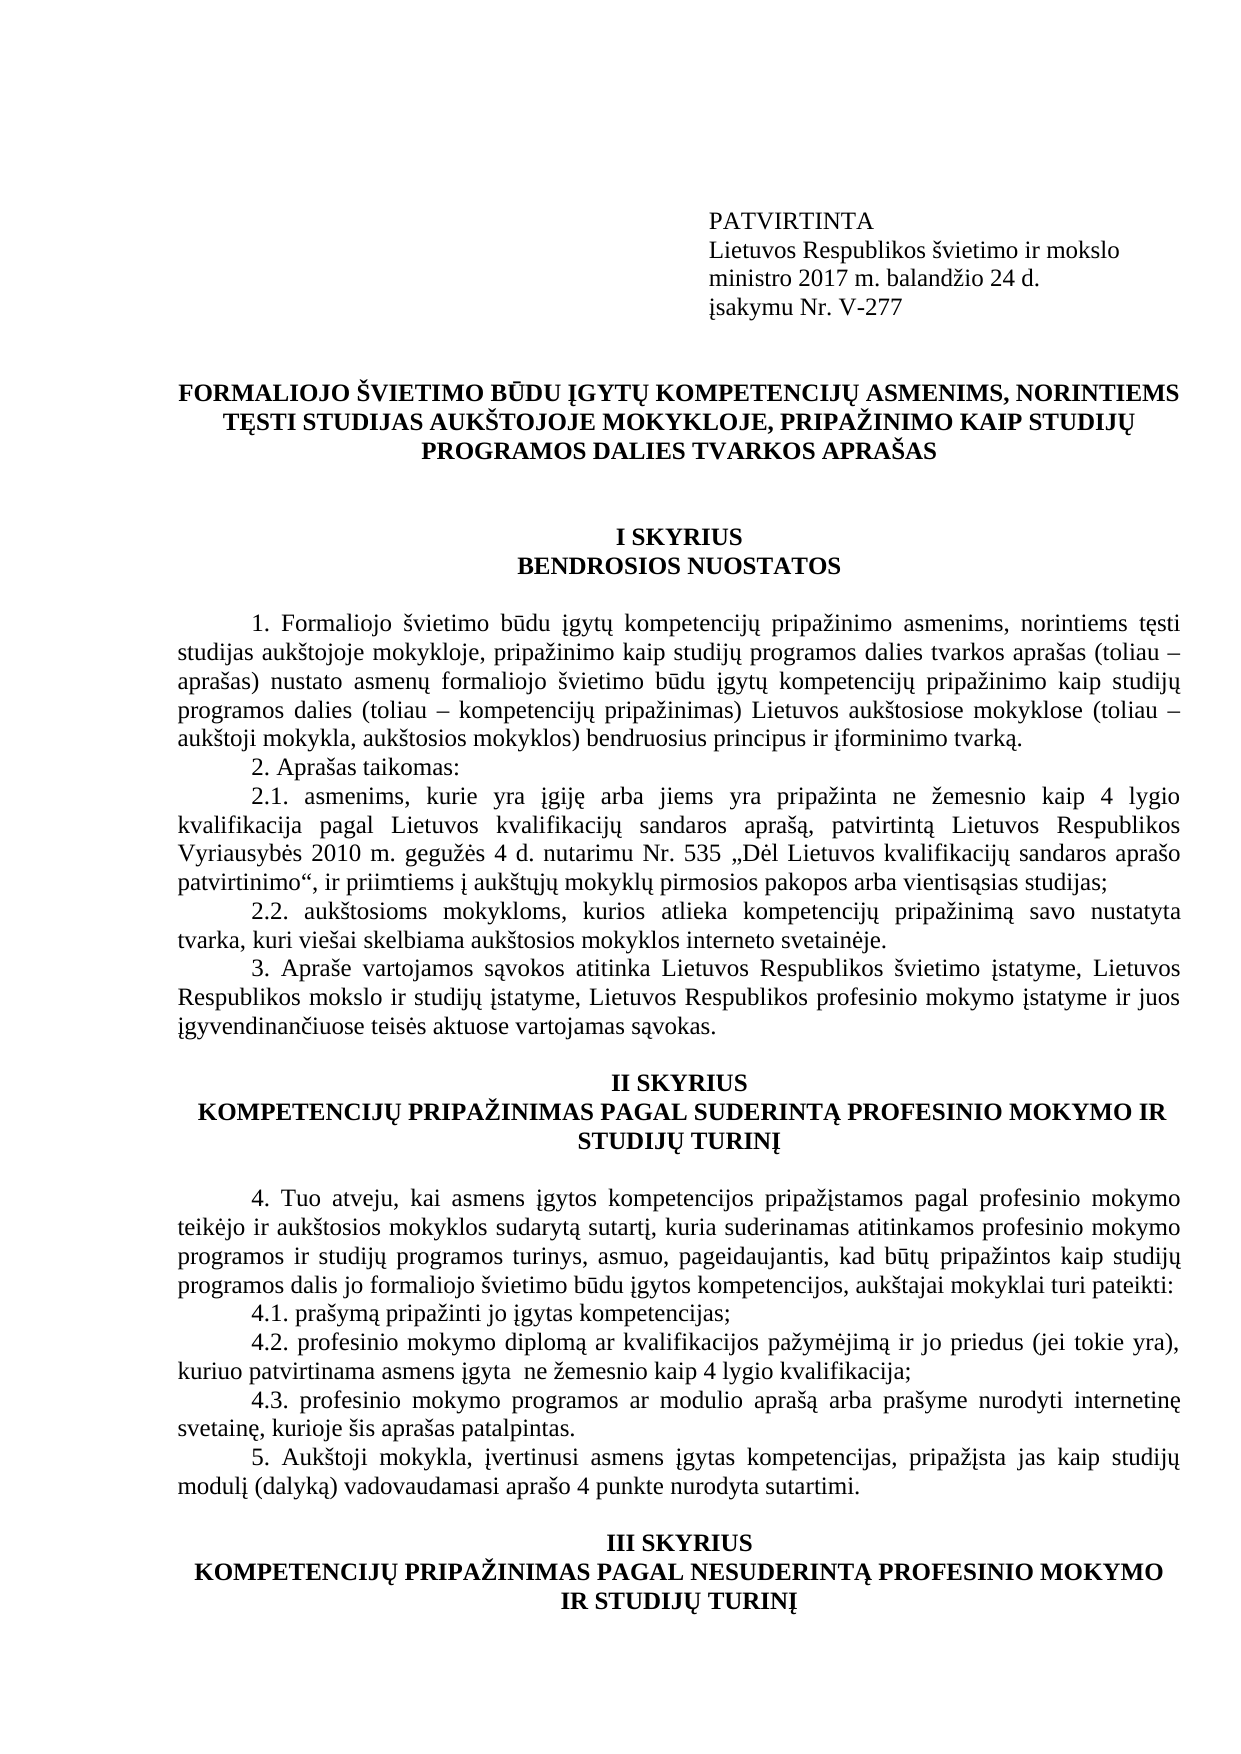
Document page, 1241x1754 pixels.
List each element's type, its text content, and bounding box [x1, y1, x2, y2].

text PATVIRTINTA [177, 206, 1181, 235]
text 5. Aukštoji mokykla, įvertinusi asmens įgytas kompetencijas, pripažįsta jas kaip studijų modulį (dalyką) vadovaudamasi aprašo 4 punkte nurodyta sutartimi. [177, 1442, 1181, 1500]
text bendrosios nuostatos [177, 551, 1181, 580]
text įsakymu Nr. V-277 [709, 292, 1181, 321]
text 2. Aprašas taikomas: [177, 752, 1181, 781]
text formaliojo švietimo būdu įgytų kompetencijų ASMENIMS, NORINTIEMS TĘSTI STUDIJAS AUKŠTOJOJE MOKYKLOJE, pripažinimo KAIP STUDIJŲ PROGRAMOS DALIES TVARKOS APRAŠAS [177, 378, 1181, 465]
text 4.2. profesinio mokymo diplomą ar kvalifikacijos pažymėjimą ir jo priedus (jei tokie yra), kuriuo patvirtinama asmens įgyta ne žemesnio kaip 4 lygio kvalifikacija; [177, 1327, 1181, 1385]
text KOMPETENCIJŲ PRIPAŽINIMAS PAgal suderintą profesinio mokymo ir studijų turinį [177, 1097, 1181, 1155]
text ministro 2017 m. balandžio 24 d. [709, 263, 1181, 292]
text III SKYRIUS [177, 1528, 1181, 1557]
text 3. Apraše vartojamos sąvokos atitinka Lietuvos Respublikos švietimo įstatyme, Lietuvos Respublikos mokslo ir studijų įstatyme, Lietuvos Respublikos profesinio mokymo įstatyme ir juos įgyvendinančiuose teisės aktuose vartojamas sąvokas. [177, 953, 1181, 1040]
text KOmpetencijų pripažinimas pagal nesuderintą profesinio mokymo ir studijų turinį [177, 1557, 1181, 1615]
text 2.1. asmenims, kurie yra įgiję arba jiems yra pripažinta ne žemesnio kaip 4 lygio kvalifikacija pagal Lietuvos kvalifikacijų sandaros aprašą, patvirtintą Lietuvos Respublikos Vyriausybės 2010 m. gegužės 4 d. nutarimu Nr. 535 „Dėl Lietuvos kvalifikacijų sandaros aprašo patvirtinimo“, ir priimtiems į aukštųjų mokyklų pirmosios pakopos arba vientisąsias studijas; [177, 781, 1181, 896]
text I SKYRIUS [177, 522, 1181, 551]
text 4.1. prašymą pripažinti jo įgytas kompetencijas; [177, 1298, 1181, 1327]
text 2.2. aukštosioms mokykloms, kurios atlieka kompetencijų pripažinimą savo nustatyta tvarka, kuri viešai skelbiama aukštosios mokyklos interneto svetainėje. [177, 896, 1181, 953]
text 4. Tuo atveju, kai asmens įgytos kompetencijos pripažįstamos pagal profesinio mokymo teikėjo ir aukštosios mokyklos sudarytą sutartį, kuria suderinamas atitinkamos profesinio mokymo programos ir studijų programos turinys, asmuo, pageidaujantis, kad būtų pripažintos kaip studijų programos dalis jo formaliojo švietimo būdu įgytos kompetencijos, aukštajai mokyklai turi pateikti: [177, 1183, 1181, 1298]
text 4.3. profesinio mokymo programos ar modulio aprašą arba prašyme nurodyti internetinę svetainę, kurioje šis aprašas patalpintas. [177, 1385, 1181, 1442]
text Lietuvos Respublikos švietimo ir mokslo [709, 235, 1181, 263]
text 1. Formaliojo švietimo būdu įgytų kompetencijų pripažinimo asmenims, norintiems tęsti studijas aukštojoje mokykloje, pripažinimo kaip studijų programos dalies tvarkos aprašas (toliau – aprašas) nustato asmenų formaliojo švietimo būdu įgytų kompetencijų pripažinimo kaip studijų programos dalies (toliau – kompetencijų pripažinimas) Lietuvos aukštosiose mokyklose (toliau – aukštoji mokykla, aukštosios mokyklos) bendruosius principus ir įforminimo tvarką. [177, 608, 1181, 752]
text iI SKYRIUS [177, 1068, 1181, 1097]
